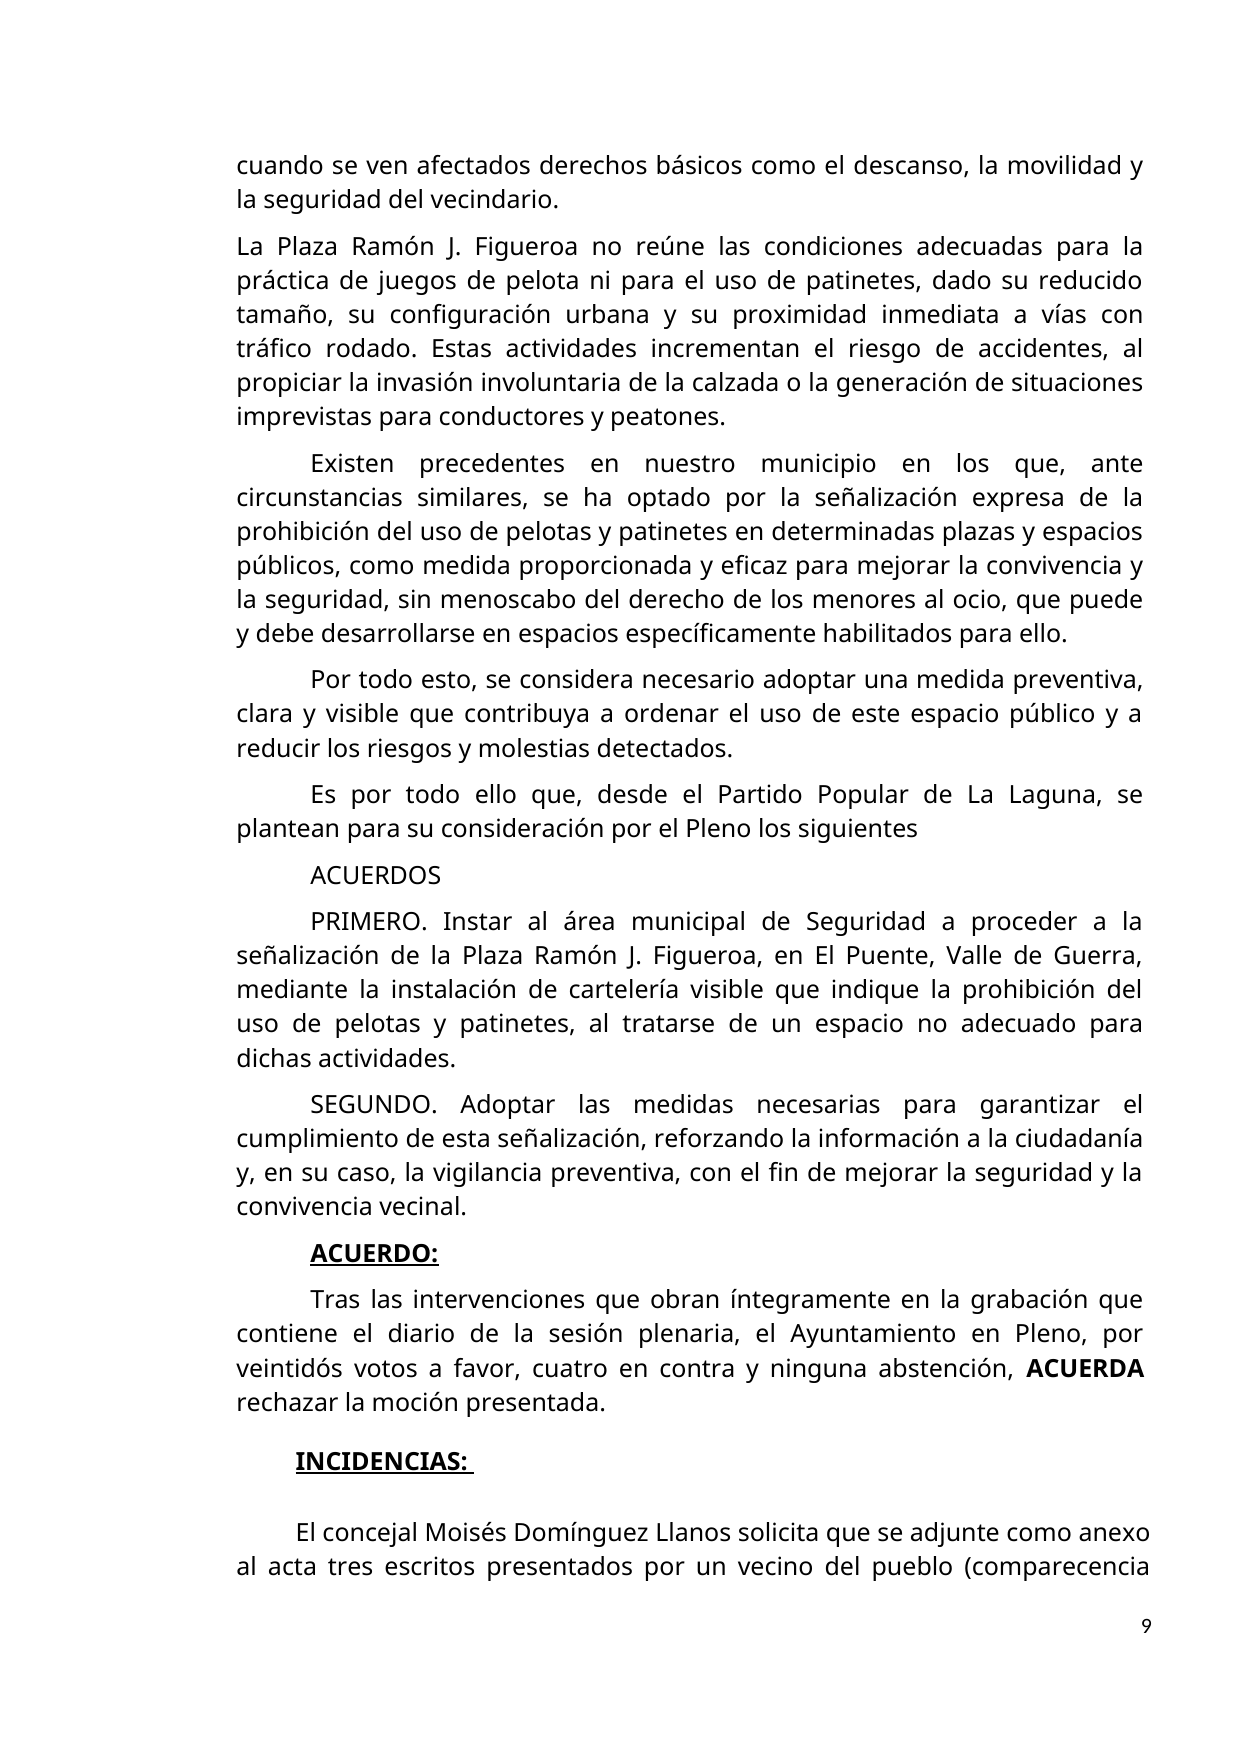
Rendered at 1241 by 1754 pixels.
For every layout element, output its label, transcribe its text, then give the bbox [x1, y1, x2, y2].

text Es por todo ello que, desde el Partido Popular de La Laguna, se plantean para su consideración por el Pleno los siguientes [236, 777, 1144, 845]
text ACUERDOS [236, 857, 1144, 891]
text ACUERDO: [310, 1236, 1152, 1269]
text Por todo esto, se considera necesario adoptar una medida preventiva, clara y visible que contribuya a ordenar el uso de este espacio público y a reducir los riesgos y molestias detectados. [236, 662, 1144, 764]
text SEGUNDO. Adoptar las medidas necesarias para garantizar el cumplimiento de esta señalización, reforzando la información a la ciudadanía y, en su caso, la vigilancia preventiva, con el fin de mejorar la seguridad y la convivencia vecinal. [236, 1087, 1144, 1223]
text cuando se ven afectados derechos básicos como el descanso, la movilidad y la seguridad del vecindario. [236, 148, 1144, 216]
text La Plaza Ramón J. Figueroa no reúne las condiciones adecuadas para la práctica de juegos de pelota ni para el uso de patinetes, dado su reducido tamaño, su configuración urbana y su proximidad inmediata a vías con tráfico rodado. Estas actividades incrementan el riesgo de accidentes, al propiciar la invasión involuntaria de la calzada o la generación de situaciones imprevistas para conductores y peatones. [236, 228, 1144, 433]
text INCIDENCIAS: [236, 1443, 1152, 1477]
text Existen precedentes en nuestro municipio en los que, ante circunstancias similares, se ha optado por la señalización expresa de la prohibición del uso de pelotas y patinetes en determinadas plazas y espacios públicos, como medida proporcionada y eficaz para mejorar la convivencia y la seguridad, sin menoscabo del derecho de los menores al ocio, que puede y debe desarrollarse en espacios específicamente habilitados para ello. [236, 445, 1144, 649]
text El concejal Moisés Domínguez Llanos solicita que se adjunte como anexo al acta tres escritos presentados por un vecino del pueblo (comparecencia [236, 1515, 1152, 1583]
text PRIMERO. Instar al área municipal de Seguridad a proceder a la señalización de la Plaza Ramón J. Figueroa, en El Puente, Valle de Guerra, mediante la instalación de cartelería visible que indique la prohibición del uso de pelotas y patinetes, al tratarse de un espacio no adecuado para dichas actividades. [236, 904, 1144, 1074]
text Tras las intervenciones que obran íntegramente en la grabación que contiene el diario de la sesión plenaria, el Ayuntamiento en Pleno, por veintidós votos a favor, cuatro en contra y ninguna abstención, ACUERDA rechazar la moción presentada. [236, 1282, 1144, 1418]
